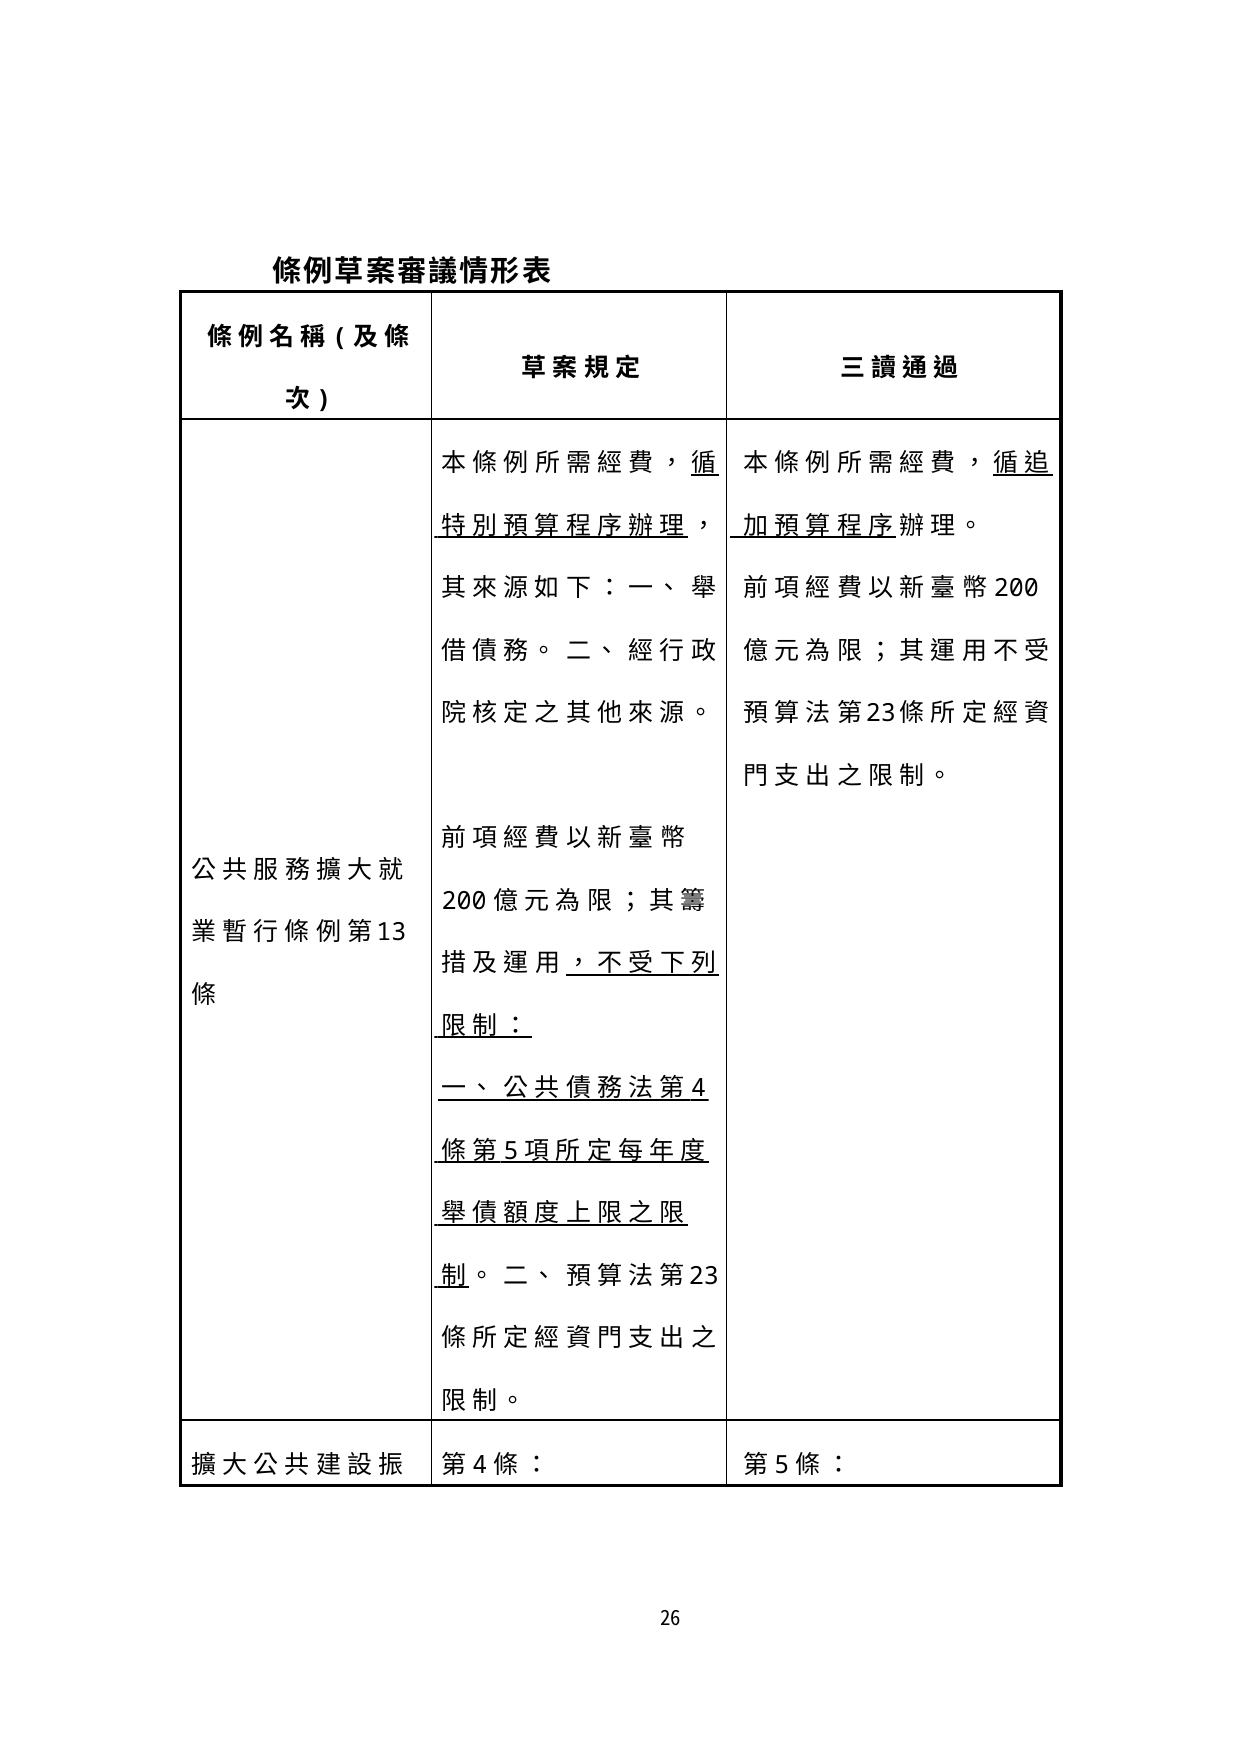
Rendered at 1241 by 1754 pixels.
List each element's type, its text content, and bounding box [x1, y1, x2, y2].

table_cell 本條例所需經費，循追加預算程序辦理。 前項經費以新臺幣200億元為限；其運用不受預算法第23條所定經資門支出之限制。 [727, 420, 1059, 1419]
table_cell 擴大公共建設振 [182, 1421, 431, 1483]
table_cell 本條例所需經費，循特別預算程序辦理，其來源如下：一、舉借債務。二、經行政院核定之其他來源。 前項經費以新臺幣200億元為限；其籌措及運用，不受下列限制： 一、公共債務法第4條第5項所定每年度舉債額度上限之限制。二、預算法第23條所定經資門支出之限制。 [432, 420, 726, 1419]
table_cell 第5條： [727, 1421, 1059, 1483]
table_header 三讀通過 [727, 293, 1059, 418]
table_header 條例名稱(及條次) [182, 293, 431, 418]
text 條例草案審議情形表 [177, 227, 1063, 290]
table_header 草案規定 [432, 293, 726, 418]
table_cell 第4條： [432, 1421, 726, 1483]
table_cell 公共服務擴大就業暫行條例第13條 [182, 420, 431, 1419]
